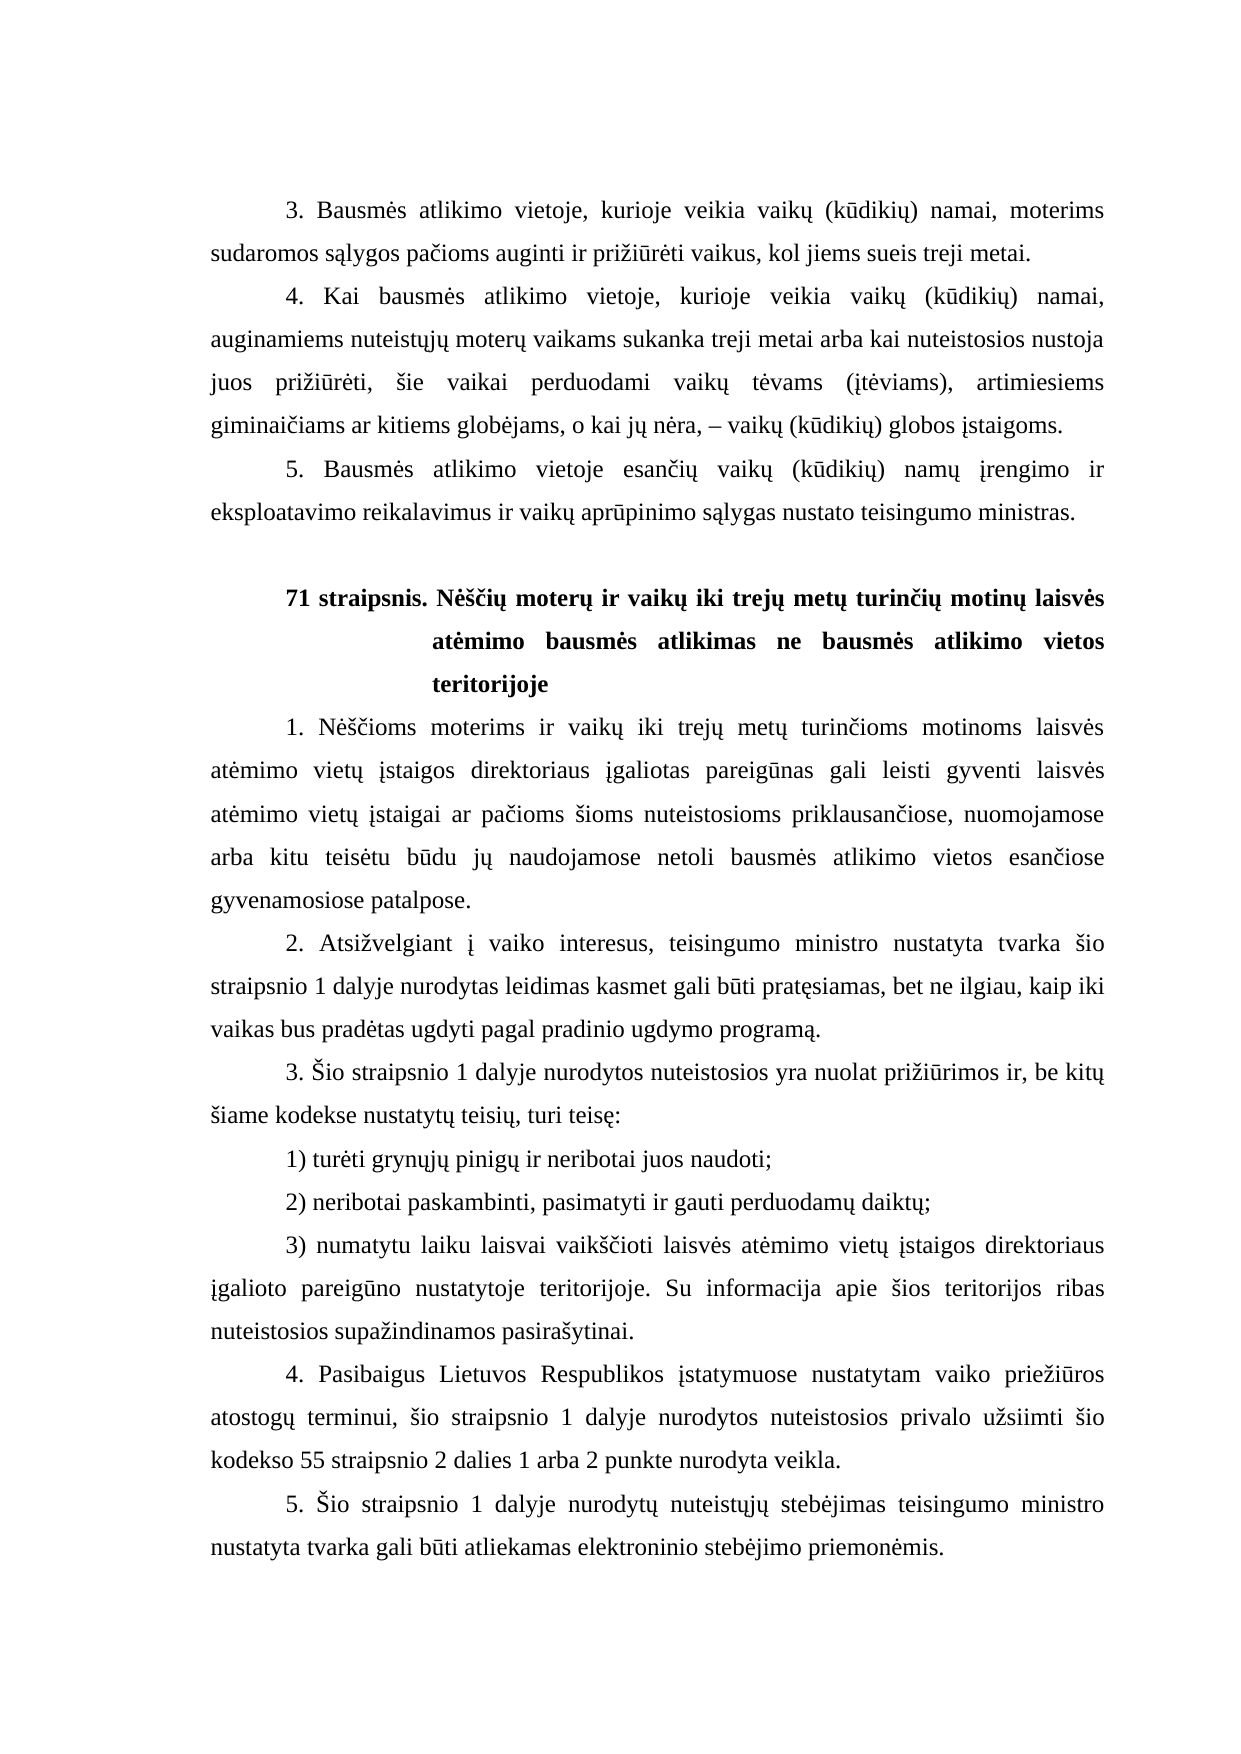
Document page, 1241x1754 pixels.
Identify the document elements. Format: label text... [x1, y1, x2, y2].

text 1. Nėščioms moterims ir vaikų iki trejų metų turinčioms motinoms laisvės atėmimo vietų įstaigos direktoriaus įgaliotas pareigūnas gali leisti gyventi laisvės atėmimo vietų įstaigai ar pačioms šioms nuteistosioms priklausančiose, nuomojamose arba kitu teisėtu būdu jų naudojamose netoli bausmės atlikimo vietos esančiose gyvenamosiose patalpose. [210, 712, 1105, 914]
text 5. Šio straipsnio 1 dalyje nurodytų nuteistųjų stebėjimas teisingumo ministro nustatyta tvarka gali būti atliekamas elektroninio stebėjimo priemonėmis. [210, 1489, 1105, 1561]
text 4. Kai bausmės atlikimo vietoje, kurioje veikia vaikų (kūdikių) namai, auginamiems nuteistųjų moterų vaikams sukanka treji metai arba kai nuteistosios nustoja juos prižiūrėti, šie vaikai perduodami vaikų tėvams (įtėviams), artimiesiems giminaičiams ar kitiems globėjams, o kai jų nėra, – vaikų (kūdikių) globos įstaigoms. [210, 281, 1105, 439]
text 2) neribotai paskambinti, pasimatyti ir gauti perduodamų daiktų; [210, 1187, 1105, 1216]
text 4. Pasibaigus Lietuvos Respublikos įstatymuose nustatytam vaiko priežiūros atostogų terminui, šio straipsnio 1 dalyje nurodytos nuteistosios privalo užsiimti šio kodekso 55 straipsnio 2 dalies 1 arba 2 punkte nurodyta veikla. [210, 1359, 1105, 1474]
text 71 straipsnis. Nėščių moterų ir vaikų iki trejų metų turinčių motinų laisvės atėmimo bausmės atlikimas ne bausmės atlikimo vietos teritorijoje [285, 583, 1105, 698]
text 3) numatytu laiku laisvai vaikščioti laisvės atėmimo vietų įstaigos direktoriaus įgalioto pareigūno nustatytoje teritorijoje. Su informacija apie šios teritorijos ribas nuteistosios supažindinamos pasirašytinai. [210, 1230, 1105, 1345]
text 3. Bausmės atlikimo vietoje, kurioje veikia vaikų (kūdikių) namai, moterims sudaromos sąlygos pačioms auginti ir prižiūrėti vaikus, kol jiems sueis treji metai. [210, 195, 1105, 267]
text 3. Šio straipsnio 1 dalyje nurodytos nuteistosios yra nuolat prižiūrimos ir, be kitų šiame kodekse nustatytų teisių, turi teisę: [210, 1057, 1105, 1129]
text 2. Atsižvelgiant į vaiko interesus, teisingumo ministro nustatyta tvarka šio straipsnio 1 dalyje nurodytas leidimas kasmet gali būti pratęsiamas, bet ne ilgiau, kaip iki vaikas bus pradėtas ugdyti pagal pradinio ugdymo programą. [210, 928, 1105, 1043]
text 1) turėti grynųjų pinigų ir neribotai juos naudoti; [210, 1144, 1105, 1172]
text 5. Bausmės atlikimo vietoje esančių vaikų (kūdikių) namų įrengimo ir eksploatavimo reikalavimus ir vaikų aprūpinimo sąlygas nustato teisingumo ministras. [210, 454, 1105, 526]
